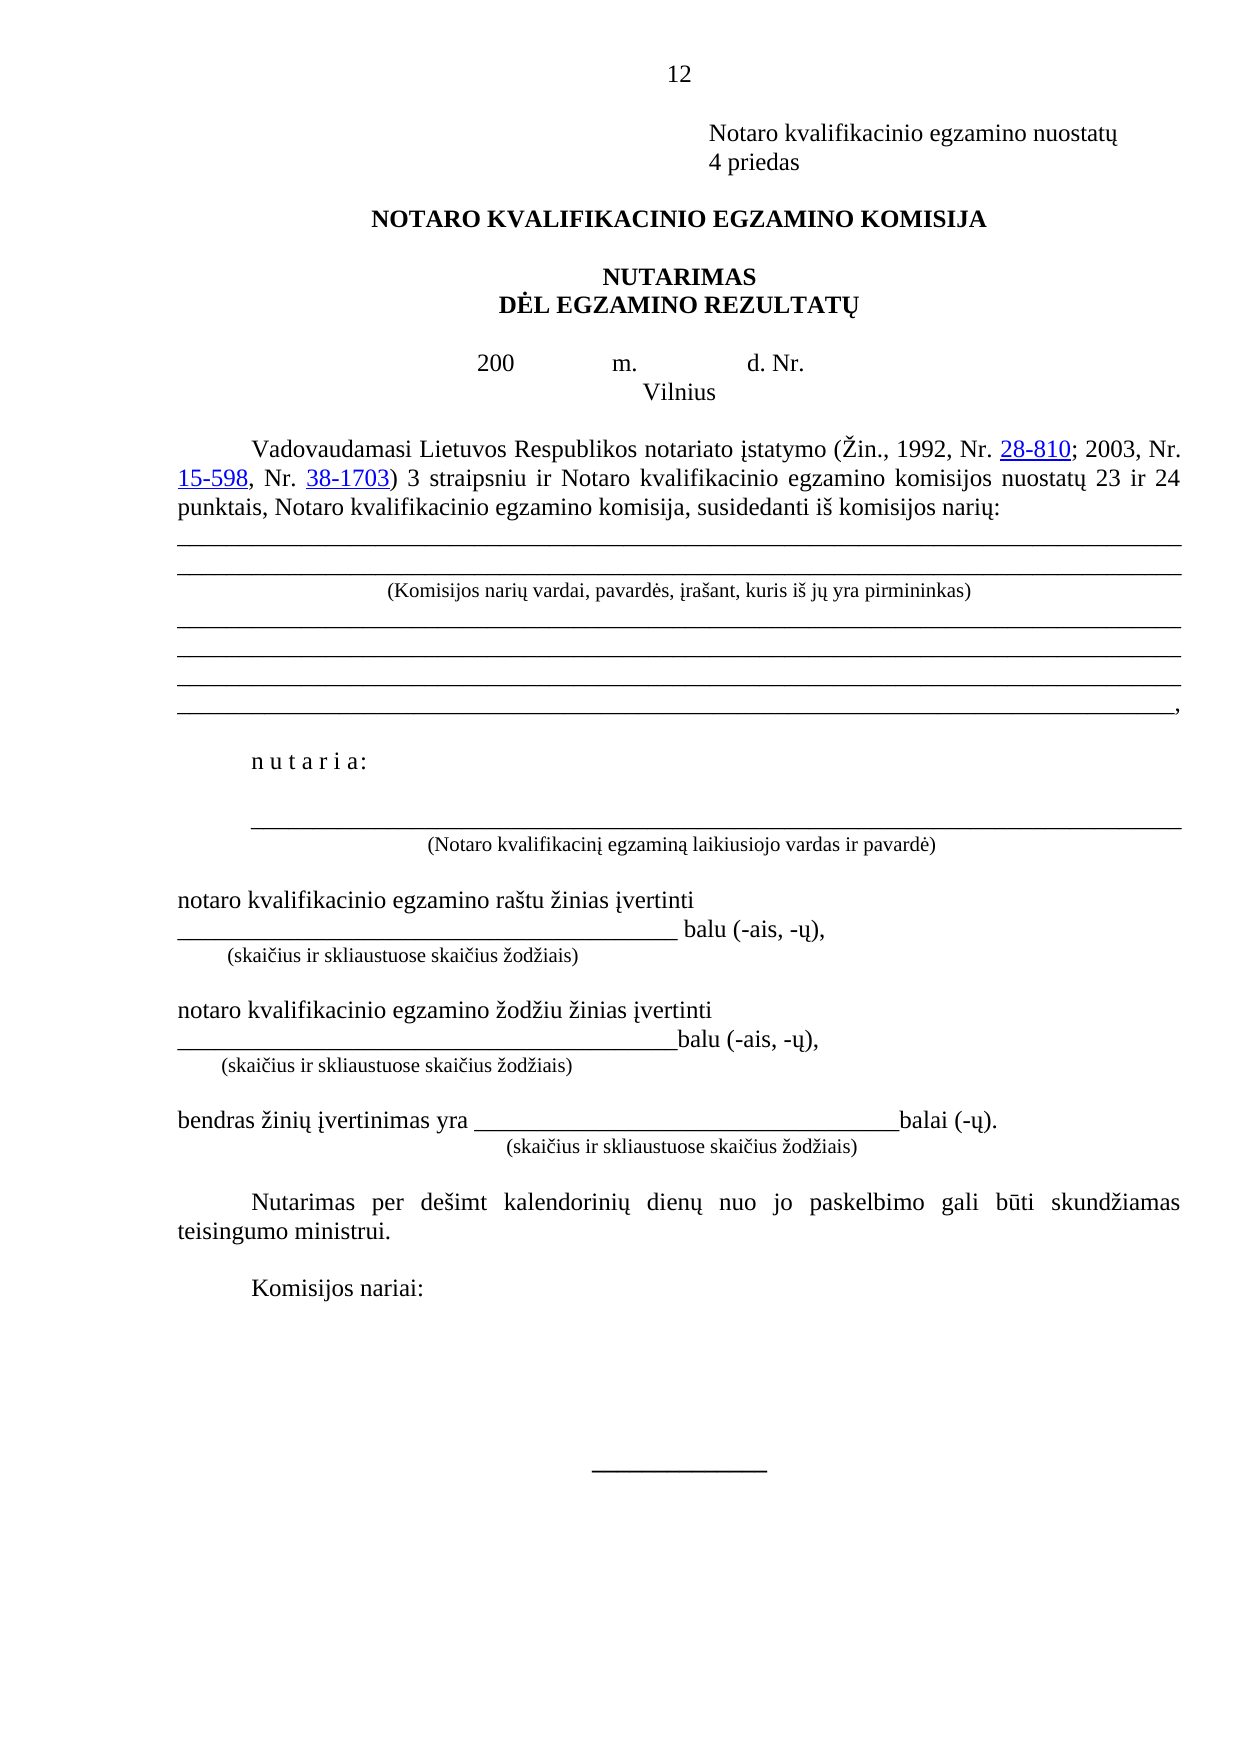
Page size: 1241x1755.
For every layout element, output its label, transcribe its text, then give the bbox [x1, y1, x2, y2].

text Nutarimas per dešimt kalendorinių dienų nuo jo paskelbimo gali būti skundžiamas teisingumo ministrui. [177, 1187, 1181, 1245]
text , [177, 688, 1181, 717]
text (skaičius ir skliaustuose skaičius žodžiais) [177, 1134, 1181, 1158]
text Vilnius [177, 377, 1181, 406]
text Notaro kvalifikacinio egzamino nuostatų [709, 118, 1181, 147]
text NUTARIMAS [177, 262, 1181, 291]
text DĖL EGZAMINO REZULTATŲ [177, 291, 1181, 319]
text notaro kvalifikacinio egzamino žodžiu žinias įvertinti ________________________________________balu (-ais, -ų), [177, 995, 1181, 1053]
text (Notaro kvalifikacinį egzaminą laikiusiojo vardas ir pavardė) [177, 832, 1181, 856]
text NOTARO KVALIFIKACINIO EGZAMINO KOMISIJA [177, 204, 1181, 233]
text nutaria: [177, 746, 1181, 775]
text (Komisijos narių vardai, pavardės, įrašant, kuris iš jų yra pirmininkas) [177, 578, 1181, 602]
text 200 m. d. Nr. [177, 348, 1181, 377]
text ______________ [177, 1446, 1181, 1475]
text 4 priedas [177, 147, 1181, 176]
text (skaičius ir skliaustuose skaičius žodžiais) [177, 1053, 1181, 1077]
text notaro kvalifikacinio egzamino raštu žinias įvertinti ________________________________________ balu (-ais, -ų), [177, 885, 1181, 942]
text (skaičius ir skliaustuose skaičius žodžiais) [177, 942, 1181, 967]
text bendras žinių įvertinimas yra __________________________________balai (-ų). [177, 1106, 1181, 1134]
text Vadovaudamasi Lietuvos Respublikos notariato įstatymo (Žin., 1992, Nr. 28-810; 2003, Nr. 15-598, Nr. 38-1703) 3 straipsniu ir Notaro kvalifikacinio egzamino komisijos nuostatų 23 ir 24 punktais, Notaro kvalifikacinio egzamino komisija, susidedanti iš komisijos narių: [177, 434, 1181, 521]
text Komisijos nariai: [177, 1273, 1181, 1302]
